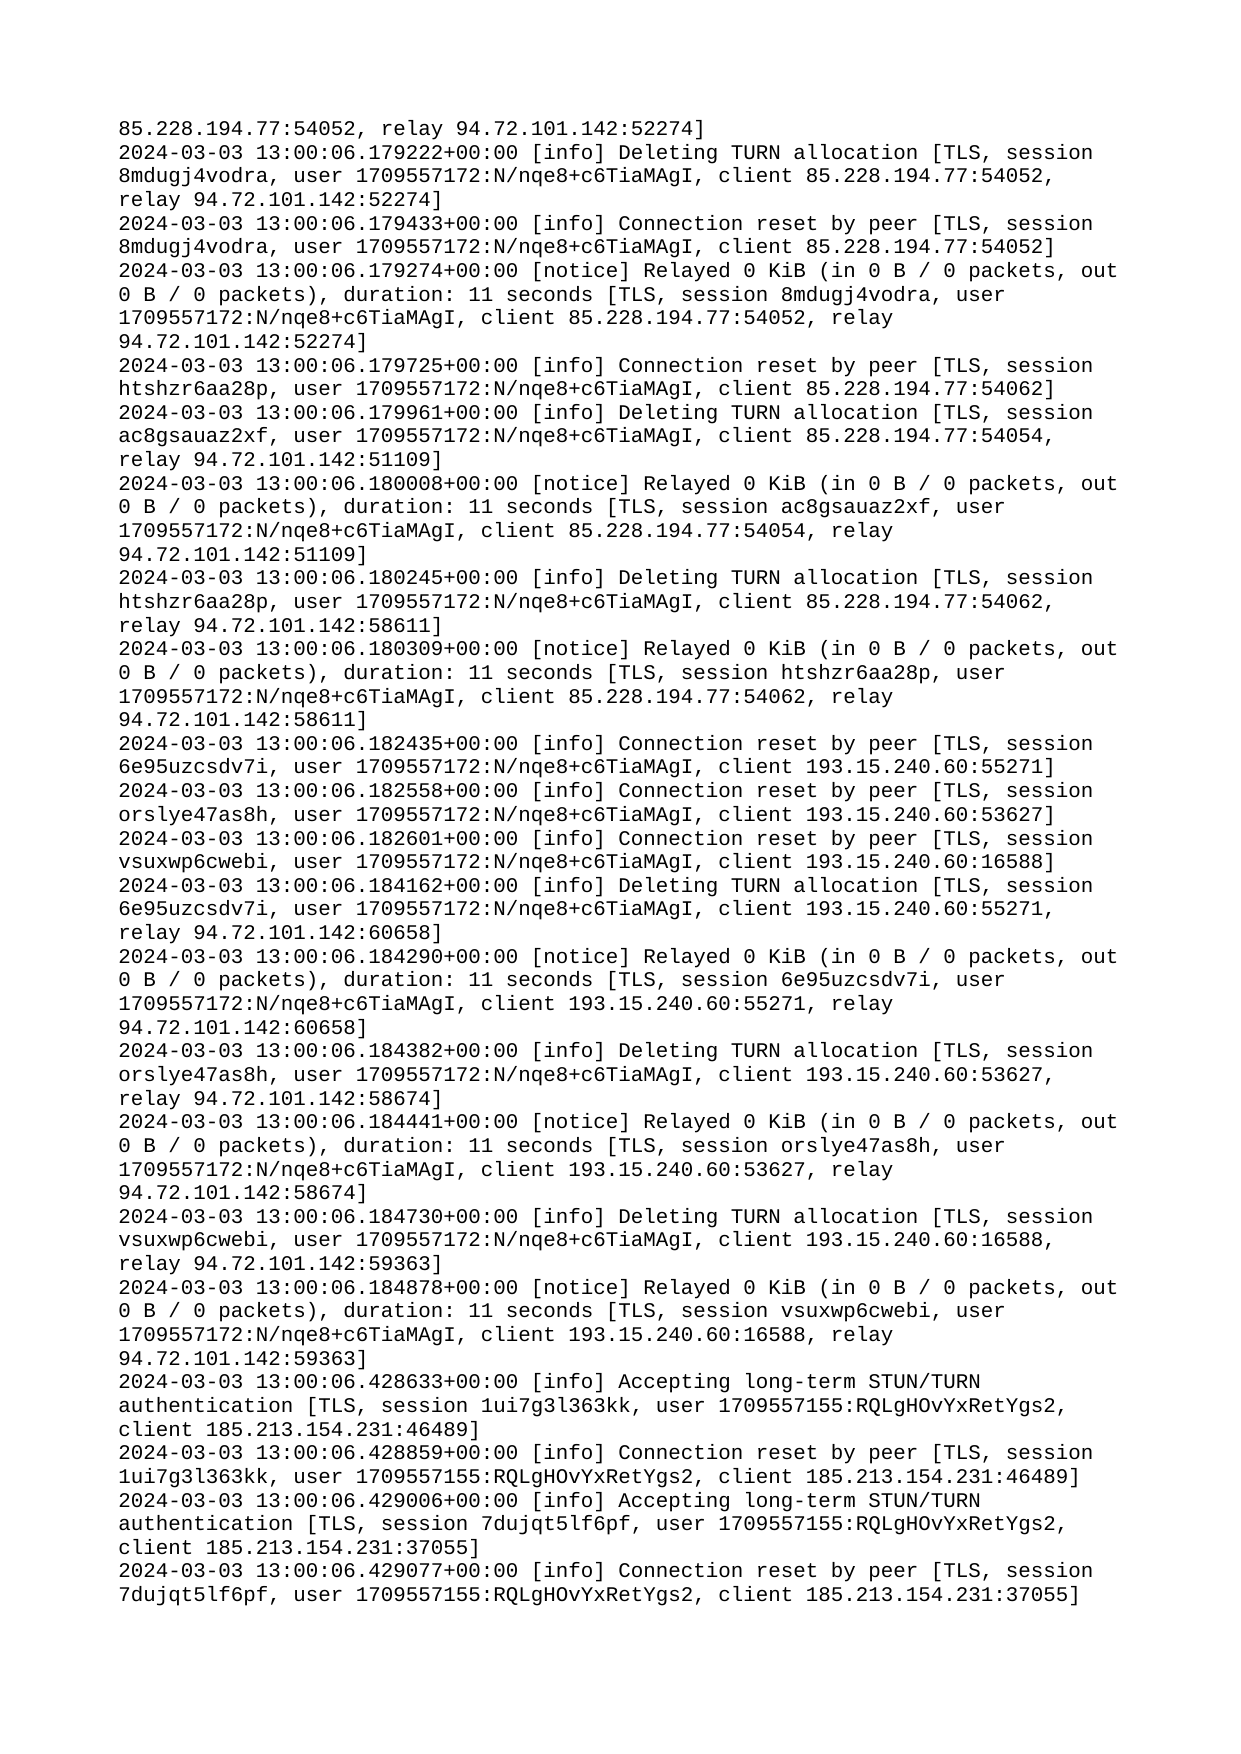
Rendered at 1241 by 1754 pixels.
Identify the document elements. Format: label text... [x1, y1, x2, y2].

text 2024-03-03 13:00:06.180309+00:00 [notice] Relayed 0 KiB (in 0 B / 0 packets, out 0 B / 0 packets), duration: 11 seconds [TLS, session htshzr6aa28p, user 1709557172:N/nqe8+c6TiaMAgI, client 85.228.194.77:54062, relay 94.72.101.142:58611] [118, 638, 1122, 733]
text 2024-03-03 13:00:06.180245+00:00 [info] Deleting TURN allocation [TLS, session htshzr6aa28p, user 1709557172:N/nqe8+c6TiaMAgI, client 85.228.194.77:54062, relay 94.72.101.142:58611] [118, 567, 1122, 638]
text 2024-03-03 13:00:06.184441+00:00 [notice] Relayed 0 KiB (in 0 B / 0 packets, out 0 B / 0 packets), duration: 11 seconds [TLS, session orslye47as8h, user 1709557172:N/nqe8+c6TiaMAgI, client 193.15.240.60:53627, relay 94.72.101.142:58674] [118, 1111, 1122, 1206]
text 2024-03-03 13:00:06.428633+00:00 [info] Accepting long-term STUN/TURN authentication [TLS, session 1ui7g3l363kk, user 1709557155:RQLgHOvYxRetYgs2, client 185.213.154.231:46489] [118, 1371, 1122, 1442]
text 2024-03-03 13:00:06.179222+00:00 [info] Deleting TURN allocation [TLS, session 8mdugj4vodra, user 1709557172:N/nqe8+c6TiaMAgI, client 85.228.194.77:54052, relay 94.72.101.142:52274] [118, 142, 1122, 213]
text 2024-03-03 13:00:06.179961+00:00 [info] Deleting TURN allocation [TLS, session ac8gsauaz2xf, user 1709557172:N/nqe8+c6TiaMAgI, client 85.228.194.77:54054, relay 94.72.101.142:51109] [118, 402, 1122, 473]
text 2024-03-03 13:00:06.179725+00:00 [info] Connection reset by peer [TLS, session htshzr6aa28p, user 1709557172:N/nqe8+c6TiaMAgI, client 85.228.194.77:54062] [118, 354, 1122, 402]
text 2024-03-03 13:00:06.429006+00:00 [info] Accepting long-term STUN/TURN authentication [TLS, session 7dujqt5lf6pf, user 1709557155:RQLgHOvYxRetYgs2, client 185.213.154.231:37055] [118, 1489, 1122, 1561]
text 2024-03-03 13:00:06.428859+00:00 [info] Connection reset by peer [TLS, session 1ui7g3l363kk, user 1709557155:RQLgHOvYxRetYgs2, client 185.213.154.231:46489] [118, 1442, 1122, 1489]
text 2024-03-03 13:00:06.179274+00:00 [notice] Relayed 0 KiB (in 0 B / 0 packets, out 0 B / 0 packets), duration: 11 seconds [TLS, session 8mdugj4vodra, user 1709557172:N/nqe8+c6TiaMAgI, client 85.228.194.77:54052, relay 94.72.101.142:52274] [118, 260, 1122, 354]
text 2024-03-03 13:00:06.179433+00:00 [info] Connection reset by peer [TLS, session 8mdugj4vodra, user 1709557172:N/nqe8+c6TiaMAgI, client 85.228.194.77:54052] [118, 213, 1122, 260]
text 2024-03-03 13:00:06.184290+00:00 [notice] Relayed 0 KiB (in 0 B / 0 packets, out 0 B / 0 packets), duration: 11 seconds [TLS, session 6e95uzcsdv7i, user 1709557172:N/nqe8+c6TiaMAgI, client 193.15.240.60:55271, relay 94.72.101.142:60658] [118, 946, 1122, 1040]
text 2024-03-03 13:00:06.182435+00:00 [info] Connection reset by peer [TLS, session 6e95uzcsdv7i, user 1709557172:N/nqe8+c6TiaMAgI, client 193.15.240.60:55271] [118, 733, 1122, 780]
text 2024-03-03 13:00:06.182558+00:00 [info] Connection reset by peer [TLS, session orslye47as8h, user 1709557172:N/nqe8+c6TiaMAgI, client 193.15.240.60:53627] [118, 780, 1122, 827]
text 2024-03-03 13:00:06.184162+00:00 [info] Deleting TURN allocation [TLS, session 6e95uzcsdv7i, user 1709557172:N/nqe8+c6TiaMAgI, client 193.15.240.60:55271, relay 94.72.101.142:60658] [118, 875, 1122, 946]
text 2024-03-03 13:00:06.184730+00:00 [info] Deleting TURN allocation [TLS, session vsuxwp6cwebi, user 1709557172:N/nqe8+c6TiaMAgI, client 193.15.240.60:16588, relay 94.72.101.142:59363] [118, 1206, 1122, 1277]
text 85.228.194.77:54052, relay 94.72.101.142:52274] [118, 118, 1122, 142]
text 2024-03-03 13:00:06.184382+00:00 [info] Deleting TURN allocation [TLS, session orslye47as8h, user 1709557172:N/nqe8+c6TiaMAgI, client 193.15.240.60:53627, relay 94.72.101.142:58674] [118, 1040, 1122, 1111]
text 2024-03-03 13:00:06.429077+00:00 [info] Connection reset by peer [TLS, session 7dujqt5lf6pf, user 1709557155:RQLgHOvYxRetYgs2, client 185.213.154.231:37055] [118, 1561, 1122, 1608]
text 2024-03-03 13:00:06.184878+00:00 [notice] Relayed 0 KiB (in 0 B / 0 packets, out 0 B / 0 packets), duration: 11 seconds [TLS, session vsuxwp6cwebi, user 1709557172:N/nqe8+c6TiaMAgI, client 193.15.240.60:16588, relay 94.72.101.142:59363] [118, 1277, 1122, 1371]
text 2024-03-03 13:00:06.180008+00:00 [notice] Relayed 0 KiB (in 0 B / 0 packets, out 0 B / 0 packets), duration: 11 seconds [TLS, session ac8gsauaz2xf, user 1709557172:N/nqe8+c6TiaMAgI, client 85.228.194.77:54054, relay 94.72.101.142:51109] [118, 473, 1122, 567]
text 2024-03-03 13:00:06.182601+00:00 [info] Connection reset by peer [TLS, session vsuxwp6cwebi, user 1709557172:N/nqe8+c6TiaMAgI, client 193.15.240.60:16588] [118, 827, 1122, 875]
